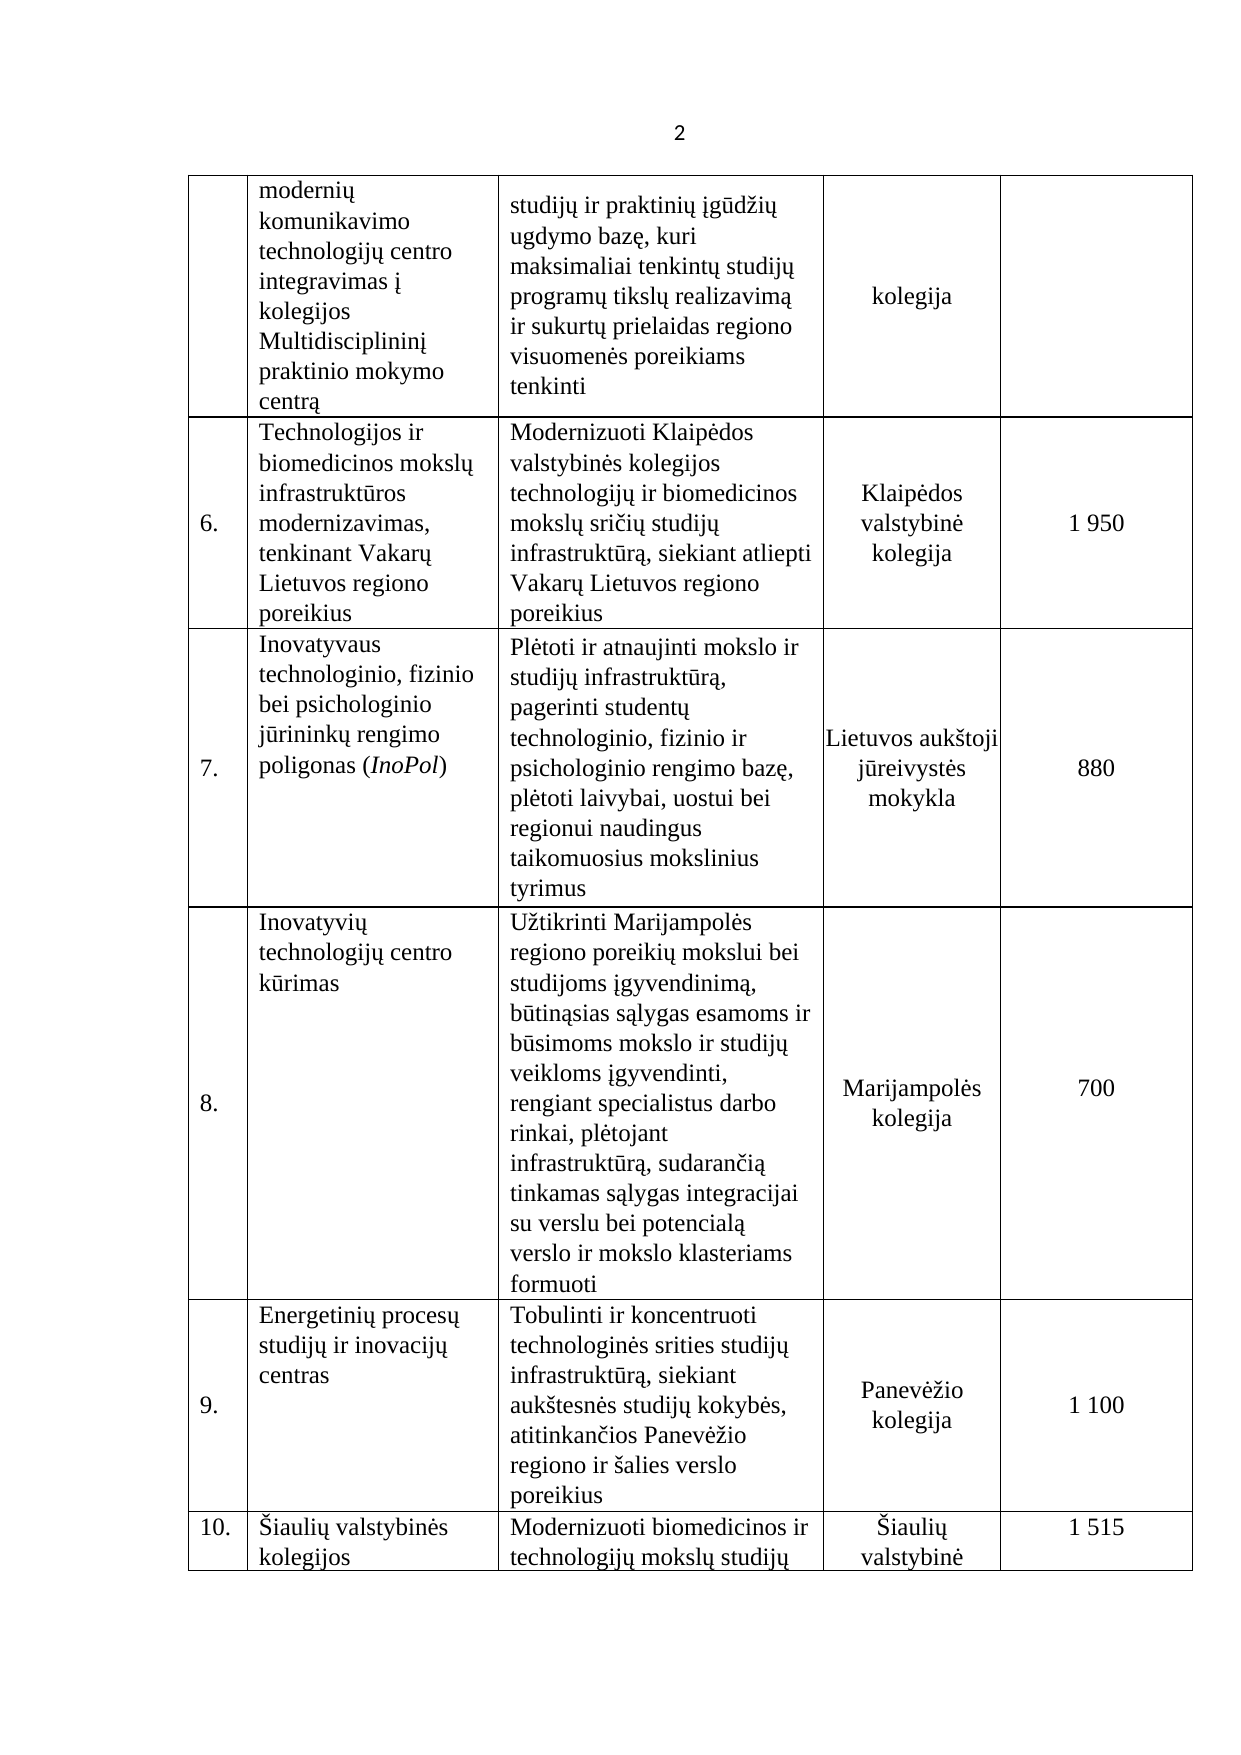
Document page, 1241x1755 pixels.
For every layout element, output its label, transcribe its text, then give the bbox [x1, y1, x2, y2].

table_cell Plėtoti ir atnaujinti mokslo ir studijų infrastruktūrą, pagerinti studentų technologinio, fizinio ir psichologinio rengimo bazę, plėtoti laivybai, uostui bei regionui naudingus taikomuosius mokslinius tyrimus [499, 629, 823, 906]
table_cell Technologijos ir biomedicinos mokslų infrastruktūros modernizavimas, tenkinant Vakarų Lietuvos regiono poreikius [248, 418, 498, 628]
table_cell Modernizuoti Klaipėdos valstybinės kolegijos technologijų ir biomedicinos mokslų sričių studijų infrastruktūrą, siekiant atliepti Vakarų Lietuvos regiono poreikius [499, 418, 823, 628]
table_cell 7. [189, 629, 247, 906]
table_cell kolegija [824, 176, 1000, 416]
table_cell Panevėžio kolegija [824, 1300, 1000, 1511]
table_cell 6. [189, 418, 247, 628]
table_cell Marijampolės kolegija [824, 908, 1000, 1299]
table_cell studijų ir praktinių įgūdžių ugdymo bazę, kuri maksimaliai tenkintų studijų programų tikslų realizavimą ir sukurtų prielaidas regiono visuomenės poreikiams tenkinti [499, 176, 823, 416]
table_cell 9. [189, 1300, 247, 1511]
table_cell 1 515 [1001, 1512, 1192, 1570]
table_cell Klaipėdos valstybinė kolegija [824, 418, 1000, 628]
table_cell 10. [189, 1512, 247, 1570]
table_cell Modernizuoti biomedicinos ir technologijų mokslų studijų [499, 1512, 823, 1570]
table_cell [189, 176, 247, 416]
table_cell Inovatyvaus technologinio, fizinio bei psichologinio jūrininkų rengimo poligonas (InoPol) [248, 629, 498, 906]
table_cell Inovatyvių technologijų centro kūrimas [248, 908, 498, 1299]
table_cell 1 100 [1001, 1300, 1192, 1511]
table_cell Užtikrinti Marijampolės regiono poreikių mokslui bei studijoms įgyvendinimą, būtinąsias sąlygas esamoms ir būsimoms mokslo ir studijų veikloms įgyvendinti, rengiant specialistus darbo rinkai, plėtojant infrastruktūrą, sudarančią tinkamas sąlygas integracijai su verslu bei potencialą verslo ir mokslo klasteriams formuoti [499, 908, 823, 1299]
table_cell 8. [189, 908, 247, 1299]
table_cell Šiaulių valstybinės kolegijos [248, 1512, 498, 1570]
table_cell 880 [1001, 629, 1192, 906]
table_cell Šiaulių valstybinė [824, 1512, 1000, 1570]
table_cell Energetinių procesų studijų ir inovacijų centras [248, 1300, 498, 1511]
table_cell modernių komunikavimo technologijų centro integravimas į kolegijos Multidisciplininį praktinio mokymo centrą [248, 176, 498, 416]
table_cell [1001, 176, 1192, 416]
table_cell Lietuvos aukštoji jūreivystės mokykla [824, 629, 1000, 906]
table_cell 1 950 [1001, 418, 1192, 628]
table_cell 700 [1001, 908, 1192, 1299]
table_cell Tobulinti ir koncentruoti technologinės srities studijų infrastruktūrą, siekiant aukštesnės studijų kokybės, atitinkančios Panevėžio regiono ir šalies verslo poreikius [499, 1300, 823, 1511]
